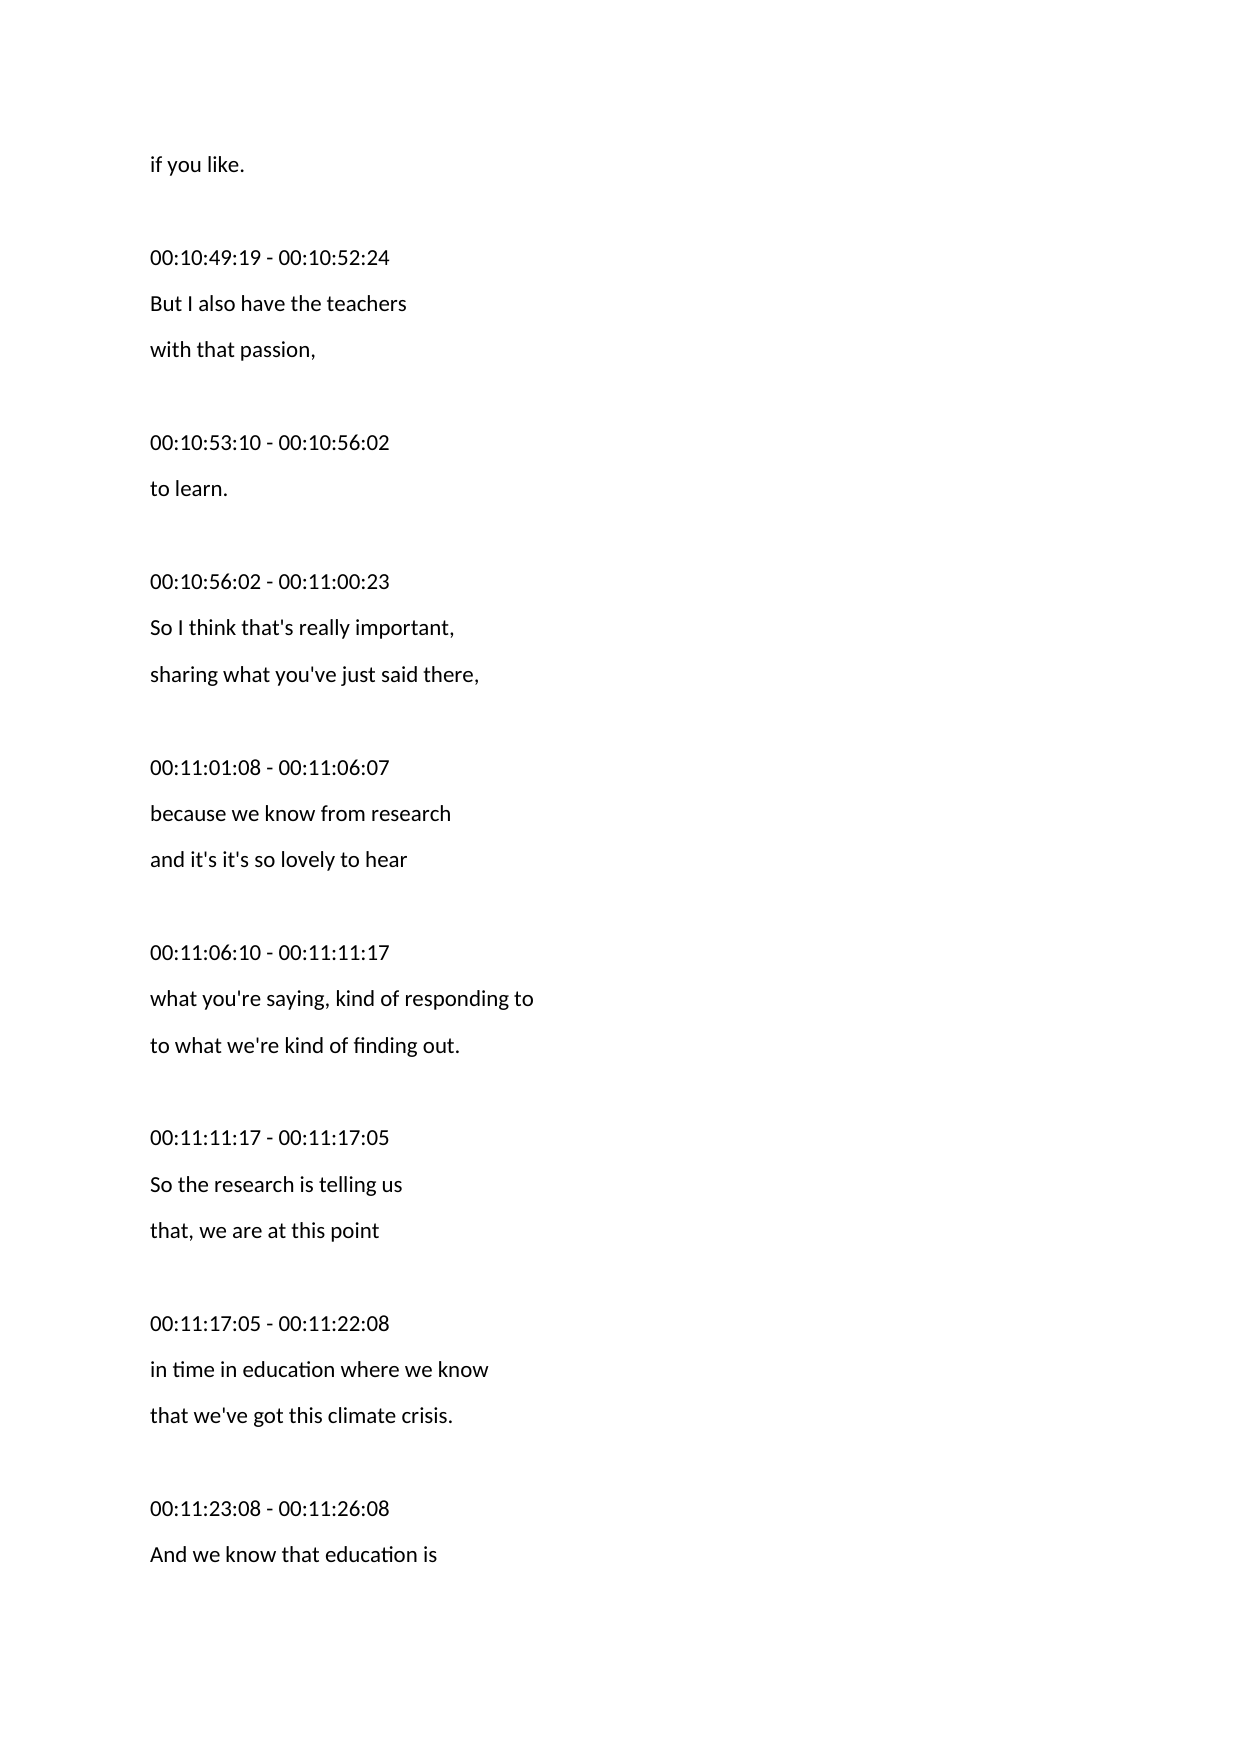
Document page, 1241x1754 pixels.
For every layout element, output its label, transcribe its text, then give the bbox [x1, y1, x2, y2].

text in time in education where we know [150, 1355, 1090, 1383]
text And we know that education is [150, 1541, 1090, 1569]
text But I also have the teachers [150, 289, 1090, 317]
text 00:11:17:05 - 00:11:22:08 [150, 1309, 1090, 1337]
text sharing what you've just said there, [150, 660, 1090, 688]
text 00:11:23:08 - 00:11:26:08 [150, 1494, 1090, 1522]
text 00:11:11:17 - 00:11:17:05 [150, 1123, 1090, 1151]
text So the research is telling us [150, 1170, 1090, 1198]
text So I think that's really important, [150, 613, 1090, 642]
text what you're saying, kind of responding to [150, 984, 1090, 1012]
text because we know from research [150, 799, 1090, 827]
text and it's it's so lovely to hear [150, 845, 1090, 873]
text that we've got this climate crisis. [150, 1402, 1090, 1429]
text with that passion, [150, 335, 1090, 363]
text 00:10:49:19 - 00:10:52:24 [150, 243, 1090, 271]
text to what we're kind of finding out. [150, 1031, 1090, 1059]
text to learn. [150, 474, 1090, 502]
text 00:11:06:10 - 00:11:11:17 [150, 938, 1090, 966]
text 00:11:01:08 - 00:11:06:07 [150, 753, 1090, 781]
text 00:10:56:02 - 00:11:00:23 [150, 567, 1090, 595]
text if you like. [150, 150, 1090, 178]
text that, we are at this point [150, 1216, 1090, 1244]
text 00:10:53:10 - 00:10:56:02 [150, 428, 1090, 456]
